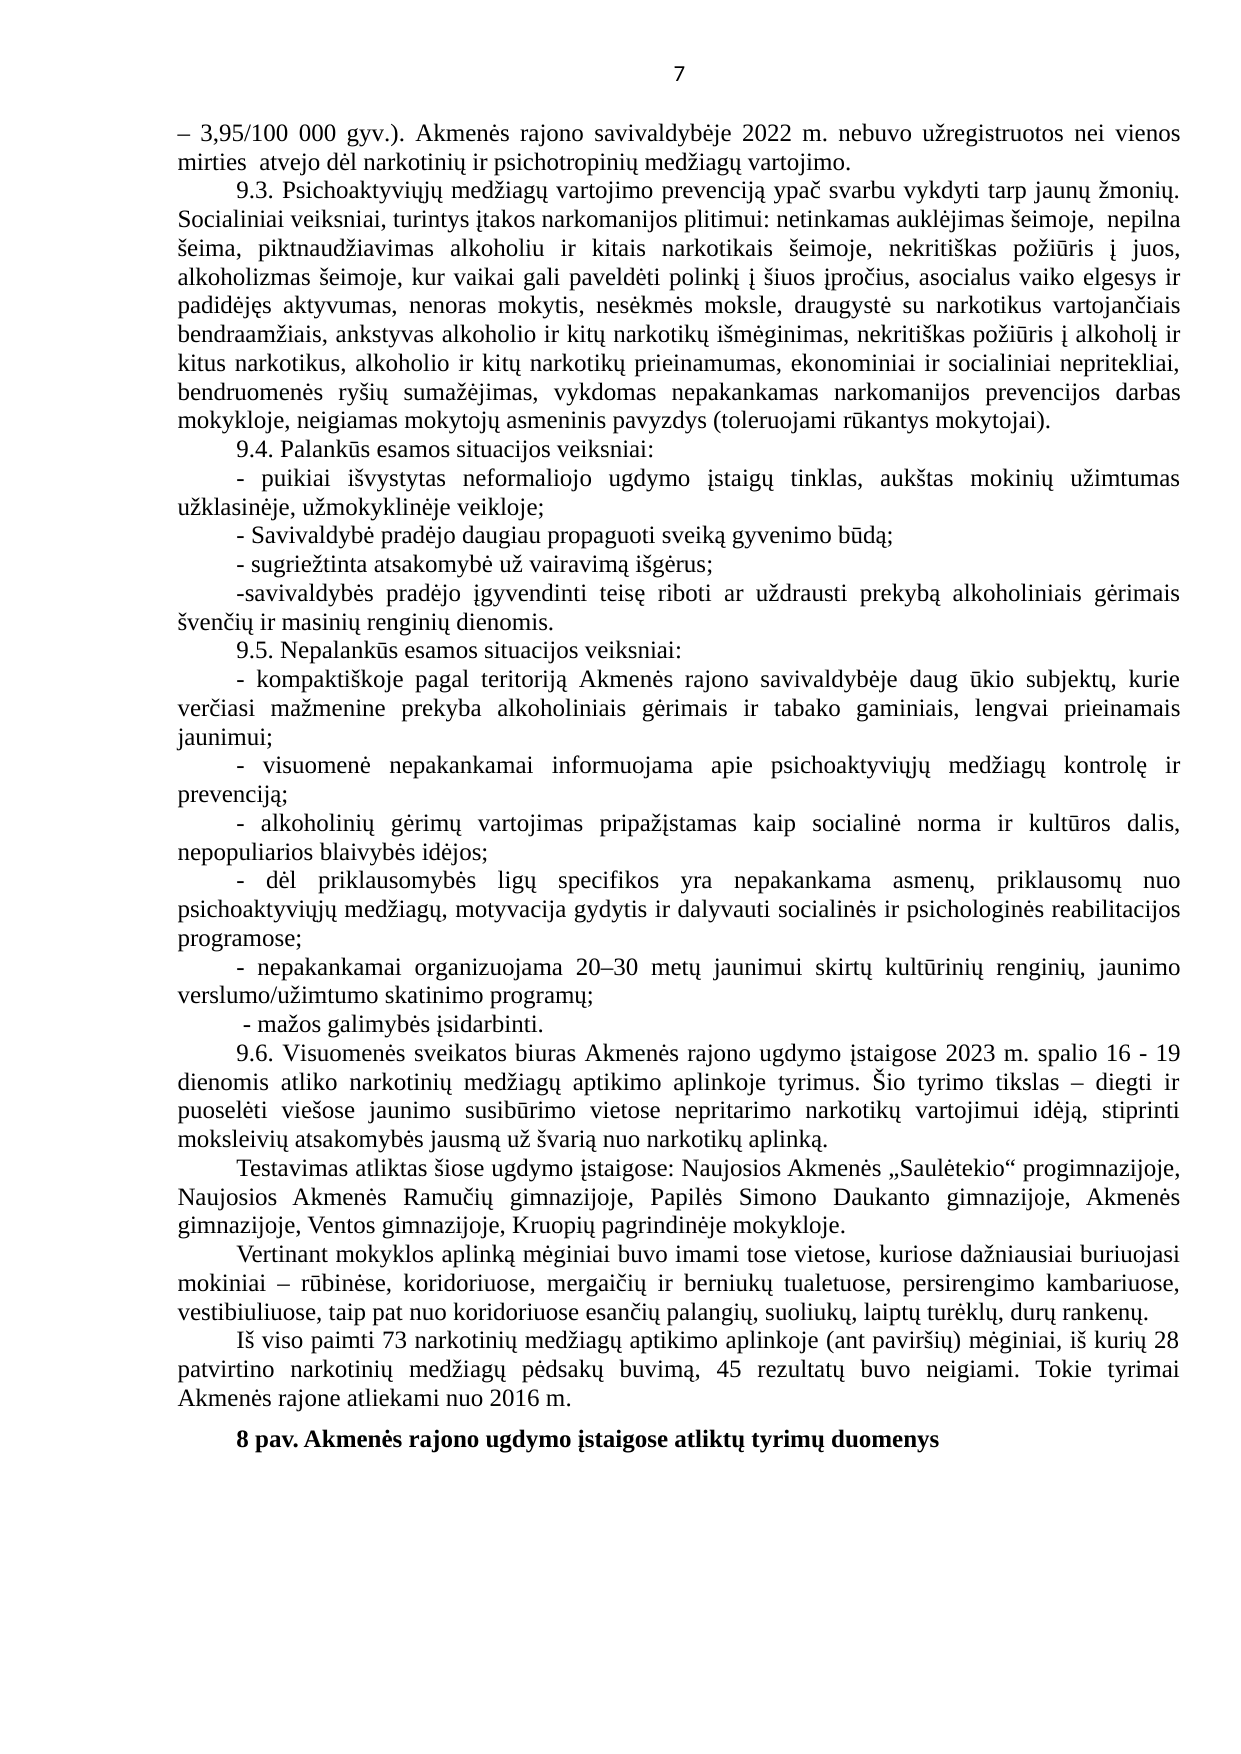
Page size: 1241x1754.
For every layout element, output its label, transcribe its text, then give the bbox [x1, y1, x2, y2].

text - kompaktiškoje pagal teritoriją Akmenės rajono savivaldybėje daug ūkio subjektų, kurie verčiasi mažmenine prekyba alkoholiniais gėrimais ir tabako gaminiais, lengvai prieinamais jaunimui; [177, 664, 1181, 751]
text - mažos galimybės įsidarbinti. [177, 1009, 1181, 1038]
text 9.3. Psichoaktyviųjų medžiagų vartojimo prevenciją ypač svarbu vykdyti tarp jaunų žmonių. Socialiniai veiksniai, turintys įtakos narkomanijos plitimui: netinkamas auklėjimas šeimoje, nepilna šeima, piktnaudžiavimas alkoholiu ir kitais narkotikais šeimoje, nekritiškas požiūris į juos, alkoholizmas šeimoje, kur vaikai gali paveldėti polinkį į šiuos įpročius, asocialus vaiko elgesys ir padidėjęs aktyvumas, nenoras mokytis, nesėkmės moksle, draugystė su narkotikus vartojančiais bendraamžiais, ankstyvas alkoholio ir kitų narkotikų išmėginimas, nekritiškas požiūris į alkoholį ir kitus narkotikus, alkoholio ir kitų narkotikų prieinamumas, ekonominiai ir socialiniai nepritekliai, bendruomenės ryšių sumažėjimas, vykdomas nepakankamas narkomanijos prevencijos darbas mokykloje, neigiamas mokytojų asmeninis pavyzdys (toleruojami rūkantys mokytojai). [177, 176, 1181, 434]
text Testavimas atliktas šiose ugdymo įstaigose: Naujosios Akmenės „Saulėtekio“ progimnazijoje, Naujosios Akmenės Ramučių gimnazijoje, Papilės Simono Daukanto gimnazijoje, Akmenės gimnazijoje, Ventos gimnazijoje, Kruopių pagrindinėje mokykloje. [177, 1153, 1181, 1239]
text 9.4. Palankūs esamos situacijos veiksniai: [177, 434, 1181, 463]
text - nepakankamai organizuojama 20–30 metų jaunimui skirtų kultūrinių renginių, jaunimo verslumo/užimtumo skatinimo programų; [177, 952, 1181, 1009]
text - puikiai išvystytas neformaliojo ugdymo įstaigų tinklas, aukštas mokinių užimtumas užklasinėje, užmokyklinėje veikloje; [177, 463, 1181, 521]
text Iš viso paimti 73 narkotinių medžiagų aptikimo aplinkoje (ant paviršių) mėginiai, iš kurių 28 patvirtino narkotinių medžiagų pėdsakų buvimą, 45 rezultatų buvo neigiami. Tokie tyrimai Akmenės rajone atliekami nuo 2016 m. [177, 1326, 1181, 1412]
text 9.6. Visuomenės sveikatos biuras Akmenės rajono ugdymo įstaigose 2023 m. spalio 16 - 19 dienomis atliko narkotinių medžiagų aptikimo aplinkoje tyrimus. Šio tyrimo tikslas – diegti ir puoselėti viešose jaunimo susibūrimo vietose nepritarimo narkotikų vartojimui idėją, stiprinti moksleivių atsakomybės jausmą už švarią nuo narkotikų aplinką. [177, 1038, 1181, 1153]
text - visuomenė nepakankamai informuojama apie psichoaktyviųjų medžiagų kontrolę ir prevenciją; [177, 751, 1181, 808]
text – 3,95/100 000 gyv.). Akmenės rajono savivaldybėje 2022 m. nebuvo užregistruotos nei vienos mirties atvejo dėl narkotinių ir psichotropinių medžiagų vartojimo. [177, 118, 1181, 176]
text 9.5. Nepalankūs esamos situacijos veiksniai: [177, 636, 1181, 664]
text - sugriežtinta atsakomybė už vairavimą išgėrus; [177, 549, 1181, 578]
text - alkoholinių gėrimų vartojimas pripažįstamas kaip socialinė norma ir kultūros dalis, nepopuliarios blaivybės idėjos; [177, 808, 1181, 866]
text Vertinant mokyklos aplinką mėginiai buvo imami tose vietose, kuriose dažniausiai buriuojasi mokiniai – rūbinėse, koridoriuose, mergaičių ir berniukų tualetuose, persirengimo kambariuose, vestibiuliuose, taip pat nuo koridoriuose esančių palangių, suoliukų, laiptų turėklų, durų rankenų. [177, 1239, 1181, 1326]
text 8 pav. Akmenės rajono ugdymo įstaigose atliktų tyrimų duomenys [177, 1424, 1181, 1453]
text - Savivaldybė pradėjo daugiau propaguoti sveiką gyvenimo būdą; [177, 521, 1181, 549]
text -savivaldybės pradėjo įgyvendinti teisę riboti ar uždrausti prekybą alkoholiniais gėrimais švenčių ir masinių renginių dienomis. [177, 578, 1181, 636]
text - dėl priklausomybės ligų specifikos yra nepakankama asmenų, priklausomų nuo psichoaktyviųjų medžiagų, motyvacija gydytis ir dalyvauti socialinės ir psichologinės reabilitacijos programose; [177, 866, 1181, 952]
